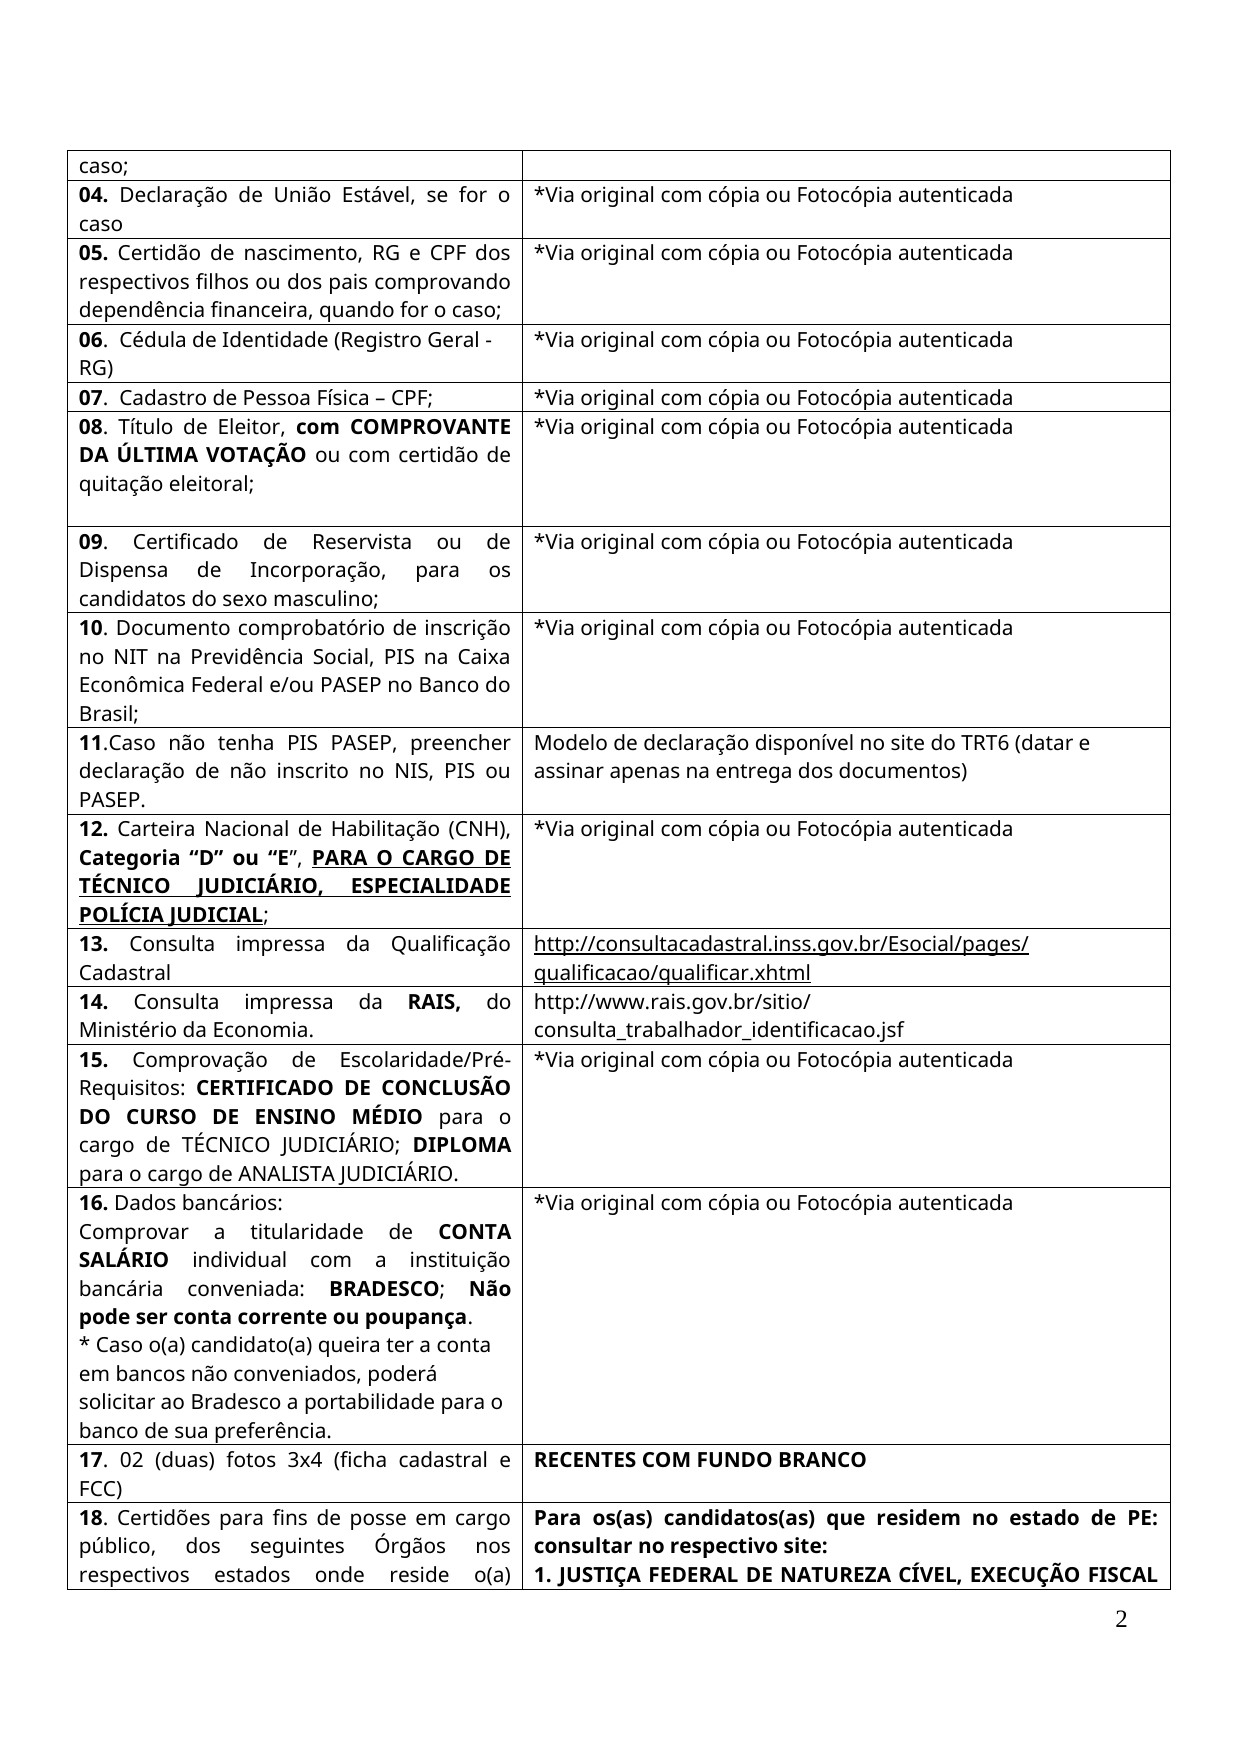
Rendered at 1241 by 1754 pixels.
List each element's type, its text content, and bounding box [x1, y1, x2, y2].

table_cell 16. Dados bancários: Comprovar a titularidade de CONTA SALÁRIO individual com a instituição bancária conveniada: BRADESCO; Não pode ser conta corrente ou poupança. * Caso o(a) candidato(a) queira ter a conta em bancos não conveniados, poderá solicitar ao Bradesco a portabilidade para o banco de sua preferência. [68, 1188, 522, 1444]
table_cell 17. 02 (duas) fotos 3x4 (ficha cadastral e FCC) [68, 1445, 522, 1502]
table_cell *Via original com cópia ou Fotocópia autenticada [523, 613, 1170, 727]
table_cell Para os(as) candidatos(as) que residem no estado de PE: consultar no respectivo site: 1. JUSTIÇA FEDERAL DE NATUREZA CÍVEL, EXECUÇÃO FISCAL [523, 1503, 1170, 1588]
table_cell 04. Declaração de União Estável, se for o caso [68, 181, 522, 237]
table_cell [523, 151, 1170, 179]
table_cell *Via original com cópia ou Fotocópia autenticada [523, 1045, 1170, 1187]
table_cell RECENTES COM FUNDO BRANCO [523, 1445, 1170, 1502]
table_cell http://consultacadastral.inss.gov.br/Esocial/pages/qualificacao/qualificar.xhtml [523, 929, 1170, 986]
table_cell 06. Cédula de Identidade (Registro Geral - RG) [68, 325, 522, 382]
table_cell 11.Caso não tenha PIS PASEP, preencher declaração de não inscrito no NIS, PIS ou PASEP. [68, 728, 522, 813]
table_cell 10. Documento comprobatório de inscrição no NIT na Previdência Social, PIS na Caixa Econômica Federal e/ou PASEP no Banco do Brasil; [68, 613, 522, 727]
table_cell *Via original com cópia ou Fotocópia autenticada [523, 181, 1170, 237]
table_cell 18. Certidões para fins de posse em cargo público, dos seguintes Órgãos nos respectivos estados onde reside o(a) [68, 1503, 522, 1588]
table_cell 15. Comprovação de Escolaridade/Pré-Requisitos: CERTIFICADO DE CONCLUSÃO DO CURSO DE ENSINO MÉDIO para o cargo de TÉCNICO JUDICIÁRIO; DIPLOMA para o cargo de ANALISTA JUDICIÁRIO. [68, 1045, 522, 1187]
table_cell *Via original com cópia ou Fotocópia autenticada [523, 239, 1170, 324]
table_cell *Via original com cópia ou Fotocópia autenticada [523, 412, 1170, 526]
table_cell *Via original com cópia ou Fotocópia autenticada [523, 815, 1170, 928]
table_cell Modelo de declaração disponível no site do TRT6 (datar e assinar apenas na entrega dos documentos) [523, 728, 1170, 813]
table_cell 09. Certificado de Reservista ou de Dispensa de Incorporação, para os candidatos do sexo masculino; [68, 527, 522, 612]
table_cell 05. Certidão de nascimento, RG e CPF dos respectivos filhos ou dos pais comprovando dependência financeira, quando for o caso; [68, 239, 522, 324]
table_cell 13. Consulta impressa da Qualificação Cadastral [68, 929, 522, 986]
table_cell *Via original com cópia ou Fotocópia autenticada [523, 325, 1170, 382]
table_cell caso; [68, 151, 522, 179]
table_cell 12. Carteira Nacional de Habilitação (CNH), Categoria “D” ou “E”, PARA O CARGO DE TÉCNICO JUDICIÁRIO, ESPECIALIDADE POLÍCIA JUDICIAL; [68, 815, 522, 928]
table_cell 08. Título de Eleitor, com COMPROVANTE DA ÚLTIMA VOTAÇÃO ou com certidão de quitação eleitoral; [68, 412, 522, 526]
table_cell *Via original com cópia ou Fotocópia autenticada [523, 527, 1170, 612]
table_cell 07. Cadastro de Pessoa Física – CPF; [68, 383, 522, 411]
table_cell http://www.rais.gov.br/sitio/consulta_trabalhador_identificacao.jsf [523, 987, 1170, 1044]
table_cell 14. Consulta impressa da RAIS, do Ministério da Economia. [68, 987, 522, 1044]
table_cell *Via original com cópia ou Fotocópia autenticada [523, 1188, 1170, 1444]
table_cell *Via original com cópia ou Fotocópia autenticada [523, 383, 1170, 411]
